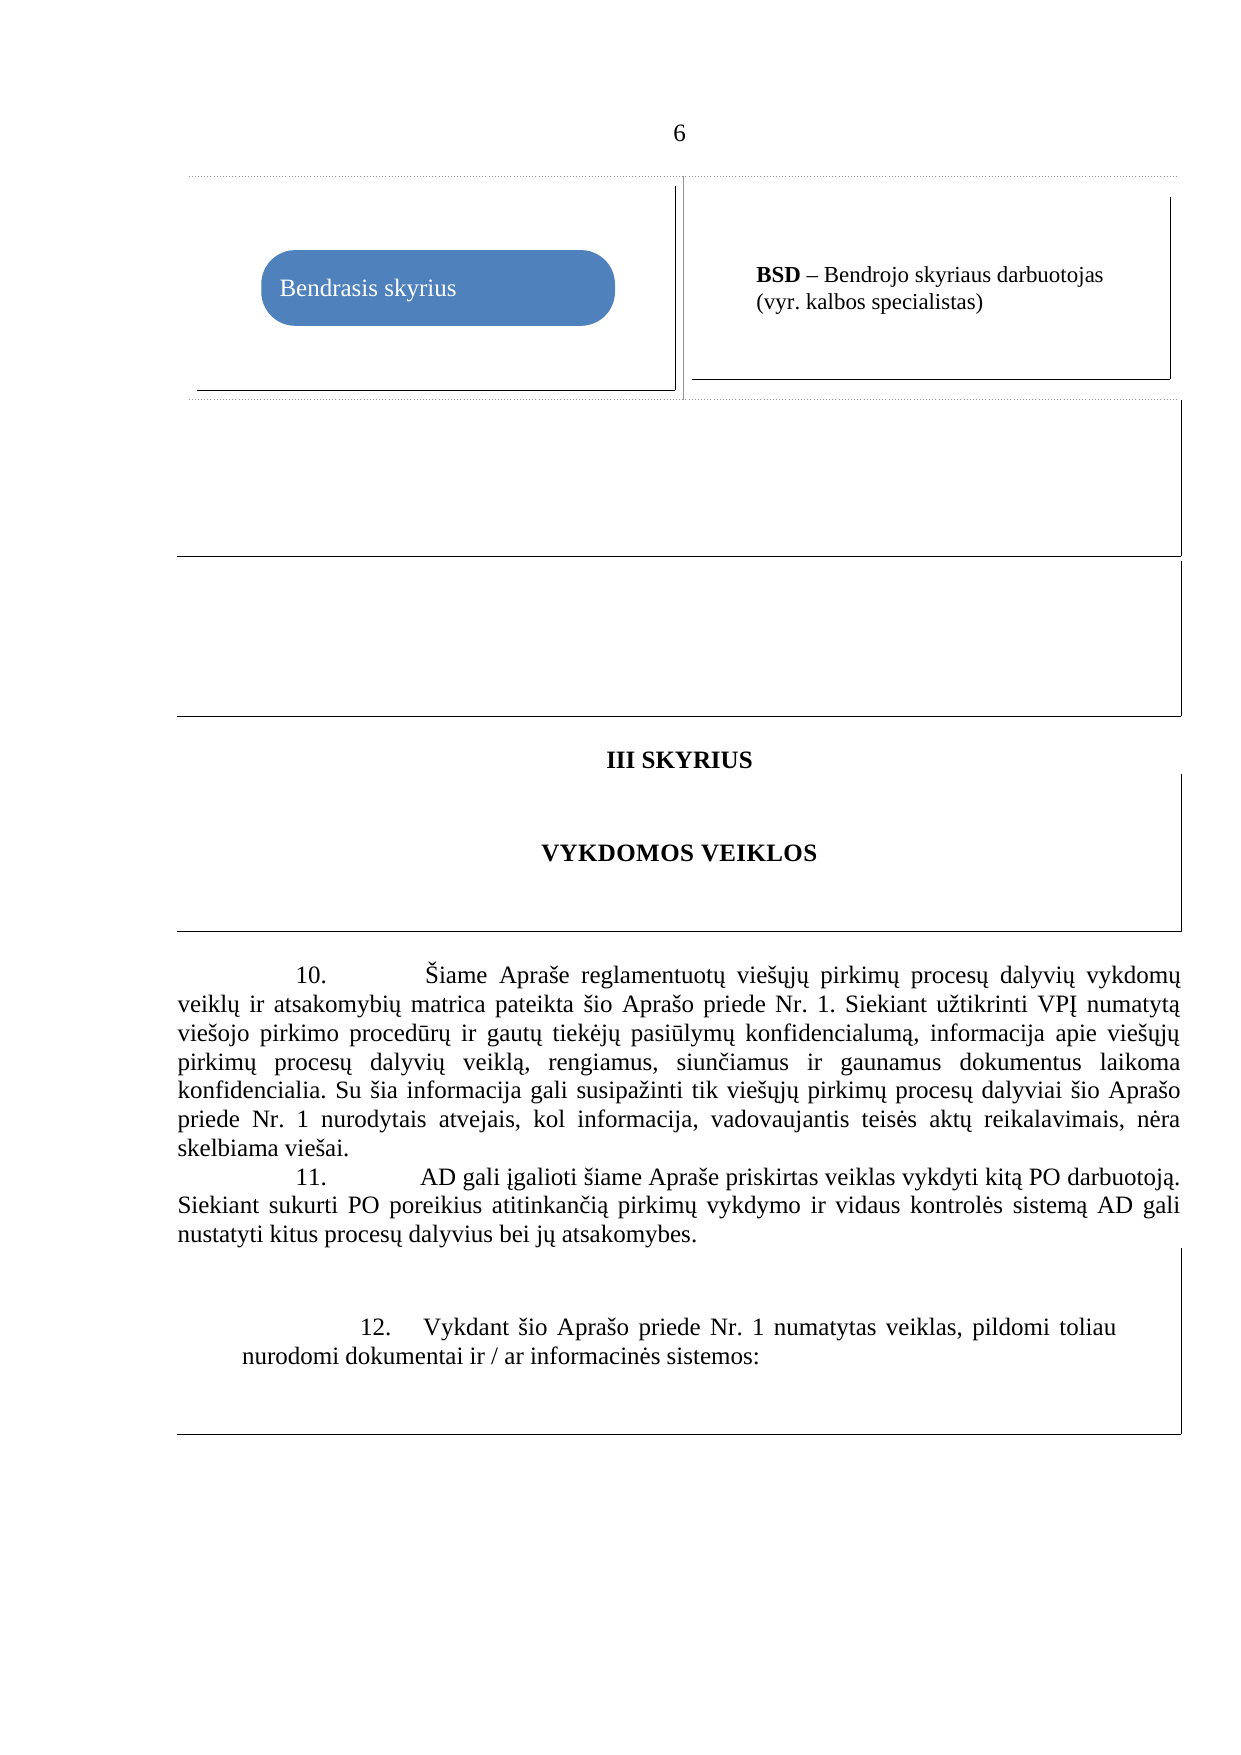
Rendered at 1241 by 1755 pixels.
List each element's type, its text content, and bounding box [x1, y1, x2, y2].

table_cell BSD – Bendrojo skyriaus darbuotojas (vyr. kalbos specialistas) [684, 176, 1178, 399]
table_cell [189, 176, 683, 399]
text III SKYRIUS [177, 745, 1181, 774]
text 11. AD gali įgalioti šiame Apraše priskirtas veiklas vykdyti kitą PO darbuotoją. Siekiant sukurti PO poreikius atitinkančią pirkimų vykdymo ir vidaus kontrolės sistemą AD gali nustatyti kitus procesų dalyvius bei jų atsakomybes. [177, 1162, 1181, 1248]
text 12. Vykdant šio Aprašo priede Nr. 1 numatytas veiklas, pildomi toliau nurodomi dokumentai ir / ar informacinės sistemos: [177, 1248, 1181, 1434]
text VYKDOMOS VEIKLOS [177, 774, 1181, 931]
text 10. Šiame Apraše reglamentuotų viešųjų pirkimų procesų dalyvių vykdomų veiklų ir atsakomybių matrica pateikta šio Aprašo priede Nr. 1. Siekiant užtikrinti VPĮ numatytą viešojo pirkimo procedūrų ir gautų tiekėjų pasiūlymų konfidencialumą, informacija apie viešųjų pirkimų procesų dalyvių veiklą, rengiamus, siunčiamus ir gaunamus dokumentus laikoma konfidencialia. Su šia informacija gali susipažinti tik viešųjų pirkimų procesų dalyviai šio Aprašo priede Nr. 1 nurodytais atvejais, kol informacija, vadovaujantis teisės aktų reikalavimais, nėra skelbiama viešai. [177, 960, 1181, 1162]
